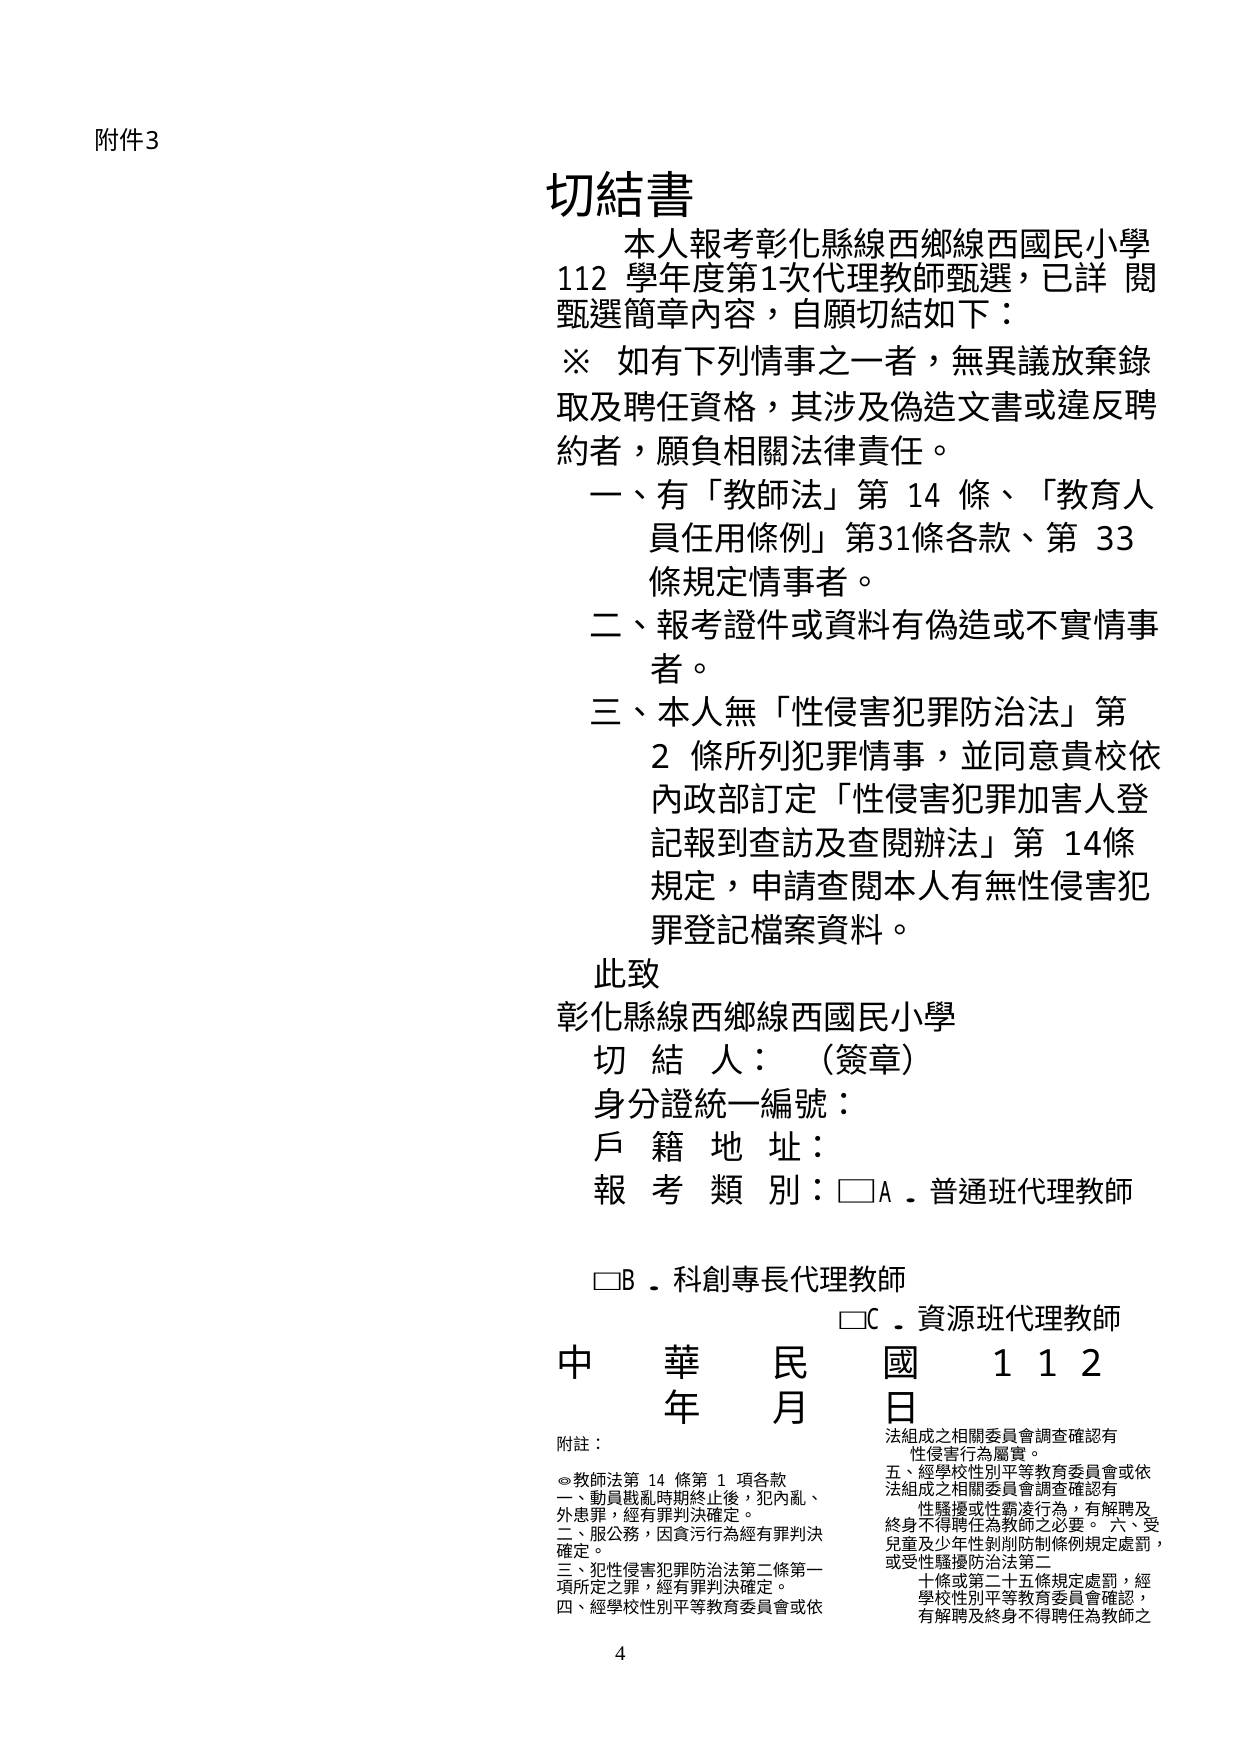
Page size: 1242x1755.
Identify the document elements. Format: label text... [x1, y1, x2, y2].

text 法組成之相關委員會調查確認有 [884, 1428, 1161, 1446]
text 性侵害行為屬實。 [884, 1446, 1161, 1464]
text 一、動員戡亂時期終止後，犯內亂、外患罪，經有罪判決確定。 [556, 1490, 832, 1526]
text 切結書 [545, 137, 1164, 219]
text 報 考 類 別：□A.普通班代理教師 □B.科創專長代理教師 [594, 1168, 1164, 1299]
text 切 結 人： （簽章） [594, 1038, 1164, 1081]
text 身分證統一編號： [594, 1081, 1164, 1125]
text ※ 如有下列情事之一者，無異議放棄錄取及聘任資格，其涉及偽造文書或違反聘約者，願負相關法律責任。 [556, 336, 1164, 472]
text ◎教師法第 14 條第 1 項各款 [556, 1472, 832, 1490]
text 三、本人無「性侵害犯罪防治法」第 2 條所列犯罪情事，並同意貴校依內政部訂定「性侵害犯罪加害人登記報到查訪及查閱辦法」第 14條規定，申請查閱本人有無性侵害犯罪登記檔案資料。 [589, 690, 1164, 951]
text 一、有「教師法」第 14 條、「教育人員任用條例」第31條各款、第 33條規定情事者。 [589, 472, 1164, 603]
text 彰化縣線西鄉線西國民小學 [556, 995, 1164, 1038]
text 附註： [556, 1428, 836, 1454]
text 五、經學校性別平等教育委員會或依法組成之相關委員會調查確認有 [884, 1464, 1161, 1500]
text 三、犯性侵害犯罪防治法第二條第一項所定之罪，經有罪判決確定。 [556, 1562, 832, 1598]
text 十條或第二十五條規定處罰，經學校性別平等教育委員會確認， 有解聘及終身不得聘任為教師之必要。 [918, 1573, 1161, 1627]
text 性騷擾或性霸凌行為，有解聘及終身不得聘任為教師之必要。 六、受兒童及少年性剝削防制條例規定處罰，或受性騷擾防治法第二 [884, 1500, 1161, 1573]
text □C.資源班代理教師 [813, 1299, 1164, 1337]
text 二、服公務，因貪污行為經有罪判決確定。 [556, 1526, 832, 1562]
text 附件3 [94, 119, 177, 156]
text 二、報考證件或資料有偽造或不實情事者。 [589, 603, 1164, 690]
text 此致 [594, 951, 1164, 995]
text 中 華 民 國 1 1 2 年 月 日 [556, 1337, 1164, 1428]
text 本人報考彰化縣線西鄉線西國民小學 112 學年度第1次代理教師甄選，已詳 閱甄選簡章內容，自願切結如下： [556, 227, 1158, 336]
text 戶 籍 地 址： [594, 1125, 1164, 1168]
text 四、經學校性別平等教育委員會或依 [556, 1598, 832, 1617]
